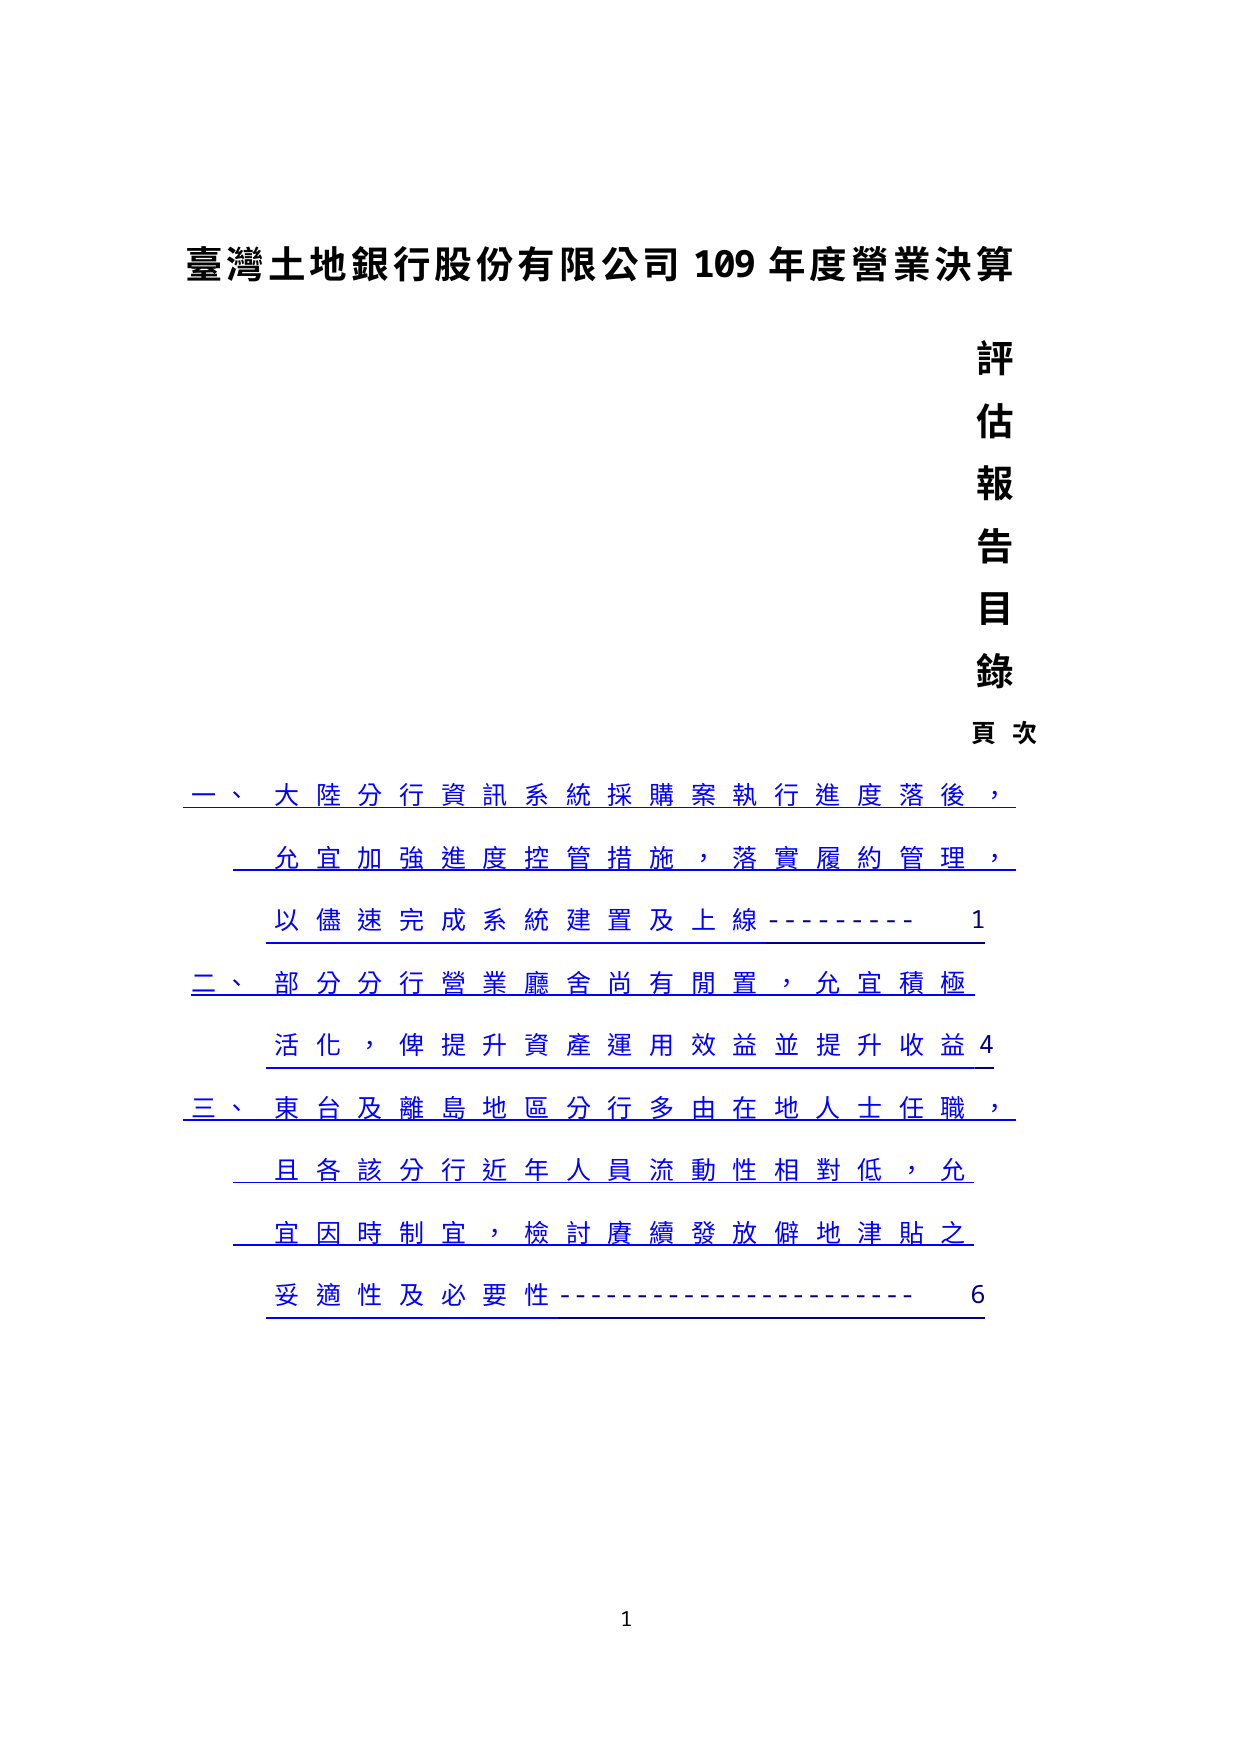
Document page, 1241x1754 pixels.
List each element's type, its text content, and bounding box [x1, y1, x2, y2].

text 一、大陸分行資訊系統採購案執行進度落後，允宜加強進度控管措施，落實履約管理，以儘速完成系統建置及上線 1 [183, 752, 999, 807]
text 三、東台及離島地區分行多由在地人士任職，且各該分行近年人員流動性相對低，允宜因時制宜，檢討賡續發放僻地津貼之妥適性及必要性 6 [183, 1064, 999, 1119]
text 臺灣土地銀行股份有限公司109年度營業決算評估報告目錄 [183, 189, 1046, 689]
text 頁次 [183, 689, 1046, 752]
text 一、大陸分行資訊系統採購案執行進度落後，允宜加強進度控管措施，落實履約管理，以儘速完成系統建置及上線 1 [183, 808, 999, 939]
text 三、東台及離島地區分行多由在地人士任職，且各該分行近年人員流動性相對低，允宜因時制宜，檢討賡續發放僻地津貼之妥適性及必要性 6 [183, 1121, 999, 1314]
text 二、部分分行營業廳舍尚有閒置，允宜積極活化，俾提升資產運用效益並提升收益 4 [183, 939, 999, 1064]
